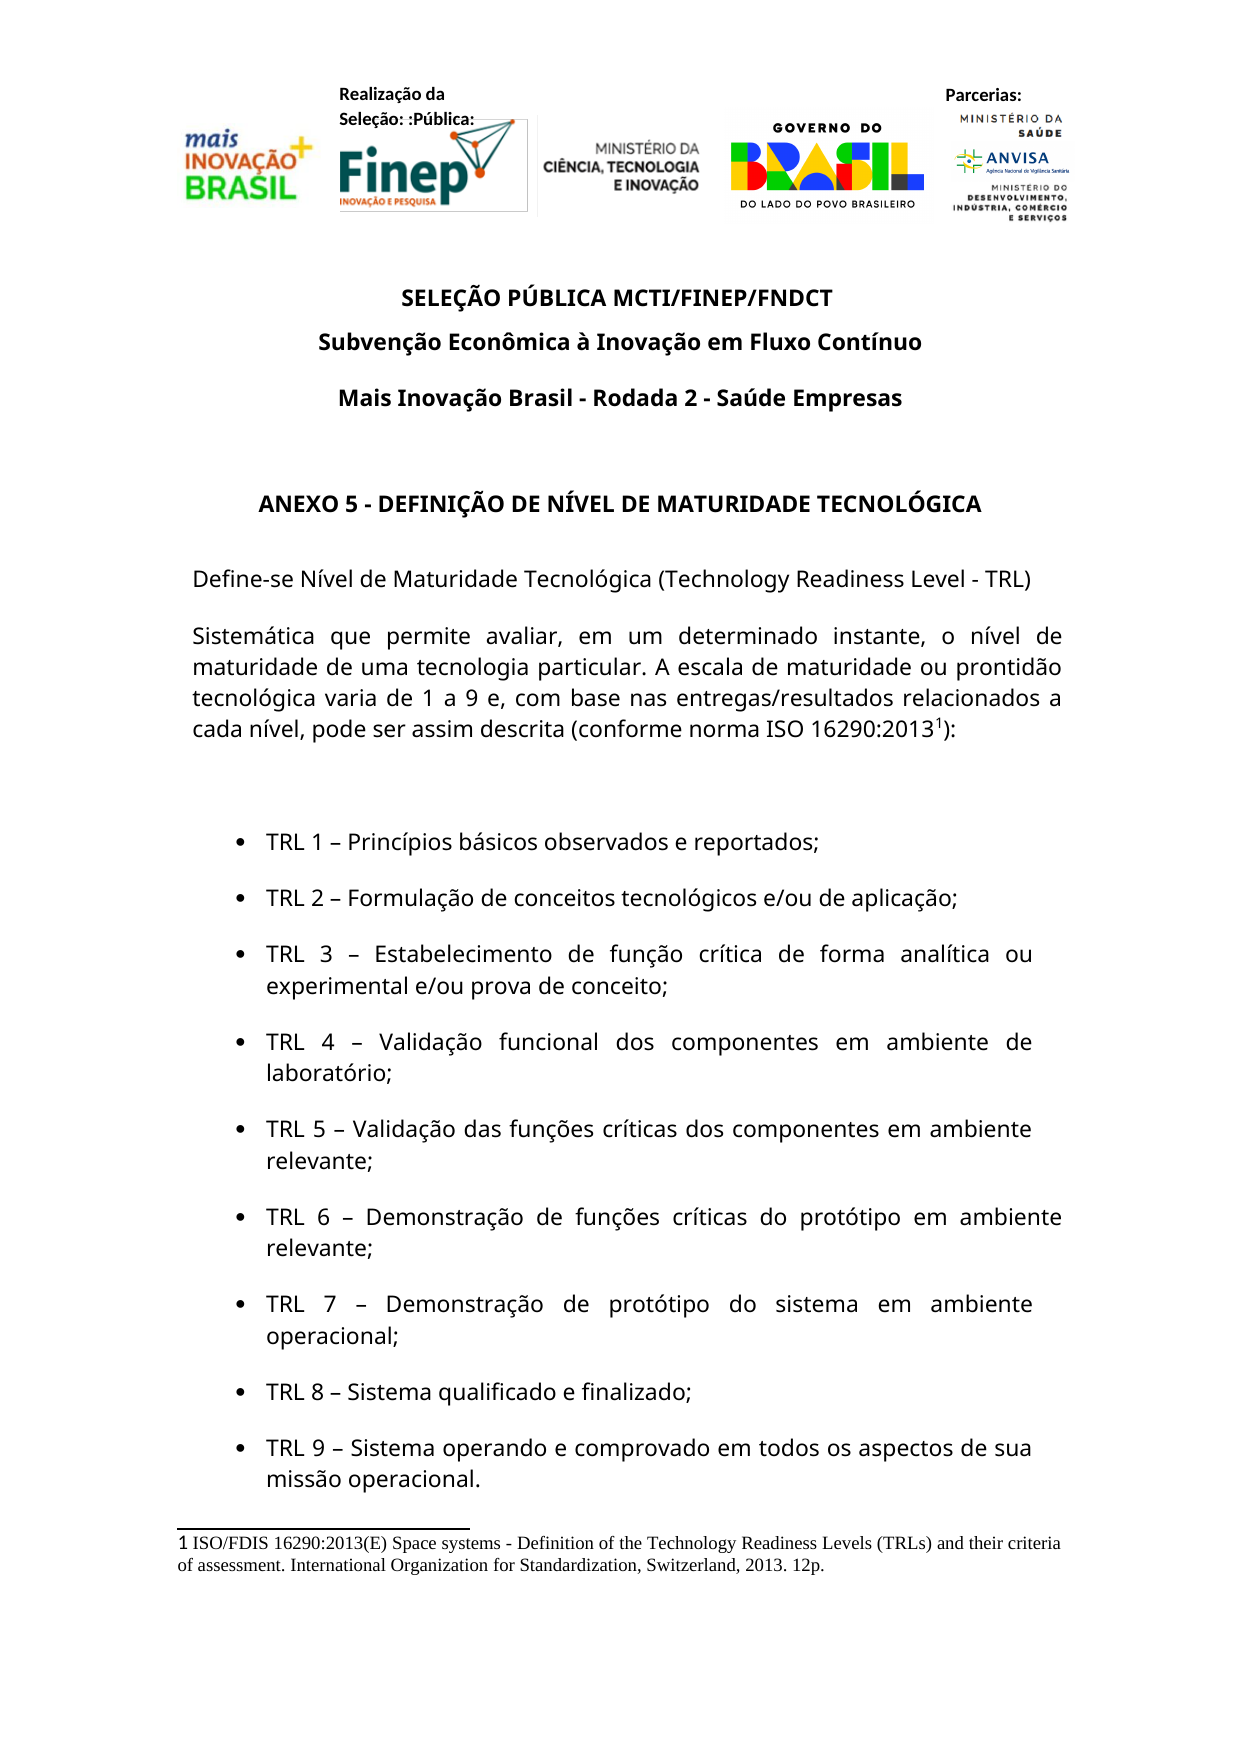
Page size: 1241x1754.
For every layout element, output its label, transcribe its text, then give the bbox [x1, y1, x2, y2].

text ANEXO 5 - DEFINIÇÃO DE NÍVEL DE MATURIDADE TECNOLÓGICA [177, 488, 1063, 519]
text Define-se Nível de Maturidade Tecnológica (Technology Readiness Level - TRL) [192, 563, 1063, 594]
list TRL 8 – Sistema qualificado e finalizado; [236, 1376, 1034, 1407]
list TRL 2 – Formulação de conceitos tecnológicos e/ou de aplicação; [236, 882, 1034, 913]
text Sistemática que permite avaliar, em um determinado instante, o nível de maturidade de uma tecnologia particular. A escala de maturidade ou prontidão tecnológica varia de 1 a 9 e, com base nas entregas/resultados relacionados a cada nível, pode ser assim descrita (conforme norma ISO 16290:2013): [192, 619, 1063, 744]
list TRL 4 – Validação funcional dos componentes em ambiente de laboratório; [236, 1026, 1034, 1088]
list TRL 6 – Demonstração de funções críticas do protótipo em ambiente relevante; [236, 1201, 1063, 1263]
list TRL 1 – Princípios básicos observados e reportados; [236, 826, 1034, 857]
list TRL 3 – Estabelecimento de função crítica de forma analítica ou experimental e/ou prova de conceito; [236, 938, 1034, 1001]
text Subvenção Econômica à Inovação em Fluxo Contínuo [177, 326, 1063, 357]
text Mais Inovação Brasil - Rodada 2 - Saúde Empresas [177, 382, 1063, 413]
text SELEÇÃO PÚBLICA MCTI/FINEP/FNDCT [177, 282, 1063, 313]
list TRL 9 – Sistema operando e comprovado em todos os aspectos de sua missão operacional. [236, 1432, 1034, 1494]
list TRL 7 – Demonstração de protótipo do sistema em ambiente operacional; [236, 1288, 1034, 1351]
list TRL 5 – Validação das funções críticas dos componentes em ambiente relevante; [236, 1113, 1034, 1176]
text ISO/FDIS 16290:2013(E) Space systems - Definition of the Technology Readiness Levels (TRLs) and their criteria of assessment. International Organization for Standardization, Switzerland, 2013. 12p. [177, 1529, 1063, 1576]
